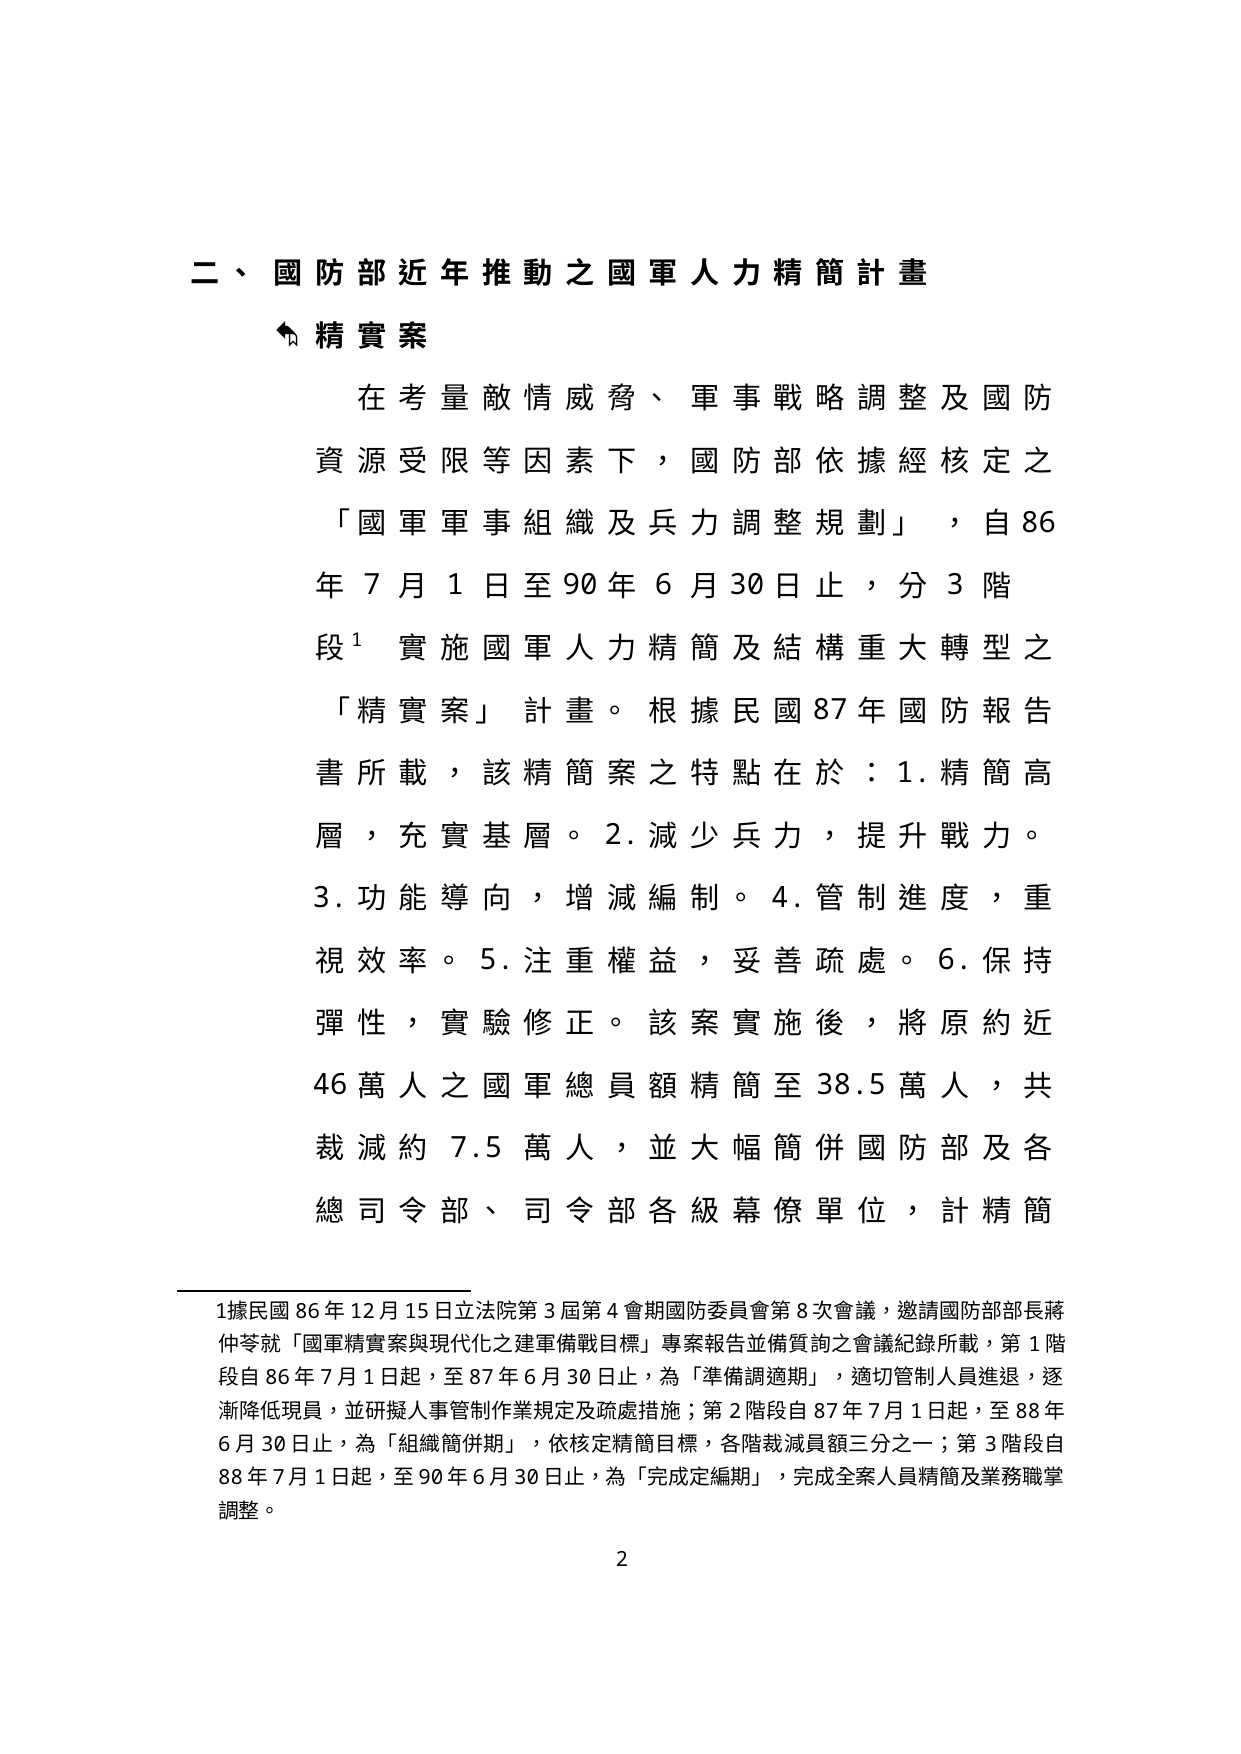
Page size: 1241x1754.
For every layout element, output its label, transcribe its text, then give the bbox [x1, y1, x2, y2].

text 據民國86年12月15日立法院第3屆第4會期國防委員會第8次會議，邀請國防部部長蔣仲苓就「國軍精實案與現代化之建軍備戰目標」專案報告並備質詢之會議紀錄所載，第1階段自86年7月1日起，至87年6月30日止，為「準備調適期」，適切管制人員進退，逐漸降低現員，並研擬人事管制作業規定及疏處措施；第2階段自87年7月1日起，至88年6月30日止，為「組織簡併期」，依核定精簡目標，各階裁減員額三分之一；第3階段自88年7月1日起，至90年6月30日止，為「完成定編期」，完成全案人員精簡及業務職掌調整。 [215, 1291, 1066, 1525]
text 二、國防部近年推動之國軍人力精簡計畫 [184, 229, 1059, 292]
text 在考量敵情威脅、軍事戰略調整及國防資源受限等因素下，國防部依據經核定之「國軍軍事組織及兵力調整規劃」，自86年7月1日至90年6月30日止，分3階段實施國軍人力精簡及結構重大轉型之「精實案」計畫。根據民國87年國防報告書所載，該精簡案之特點在於：1.精簡高層，充實基層。2.減少兵力，提升戰力。3.功能導向，增減編制。4.管制進度，重視效率。5.注重權益，妥善疏處。6.保持彈性，實驗修正。該案實施後，將原約近46萬人之國軍總員額精簡至38.5萬人，共裁減約7.5萬人，並大幅簡併國防部及各總司令部、司令部各級幕僚單位，計精簡 [273, 354, 1059, 1229]
text 精實案 [243, 292, 1059, 354]
